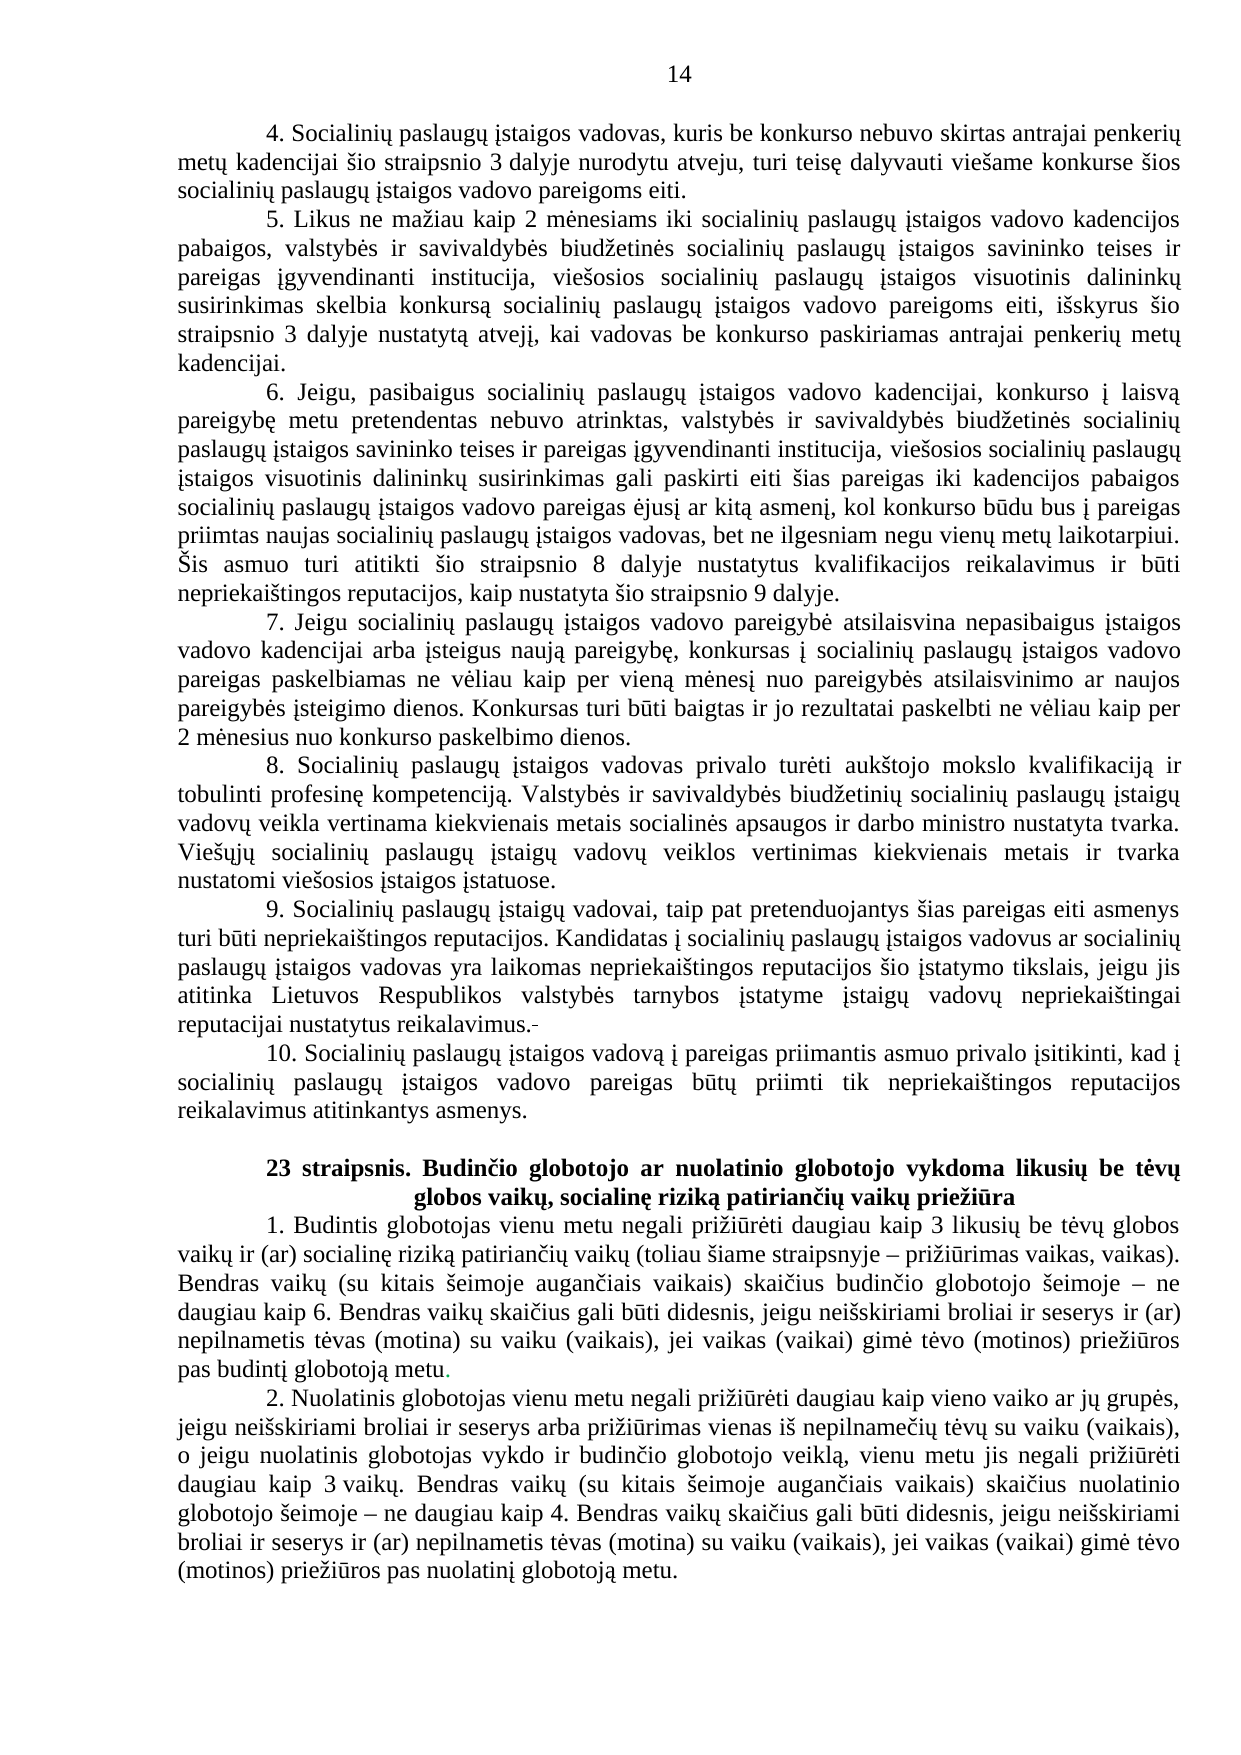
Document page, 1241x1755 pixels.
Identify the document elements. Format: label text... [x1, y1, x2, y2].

text 1. Budintis globotojas vienu metu negali prižiūrėti daugiau kaip 3 likusių be tėvų globos vaikų ir (ar) socialinę riziką patiriančių vaikų (toliau šiame straipsnyje – prižiūrimas vaikas, vaikas). Bendras vaikų (su kitais šeimoje augančiais vaikais) skaičius budinčio globotojo šeimoje – ne daugiau kaip 6. Bendras vaikų skaičius gali būti didesnis, jeigu neišskiriami broliai ir seserys ir (ar) nepilnametis tėvas (motina) su vaiku (vaikais), jei vaikas (vaikai) gimė tėvo (motinos) priežiūros pas budintį globotoją metu. [177, 1211, 1181, 1383]
text 8. Socialinių paslaugų įstaigos vadovas privalo turėti aukštojo mokslo kvalifikaciją ir tobulinti profesinę kompetenciją. Valstybės ir savivaldybės biudžetinių socialinių paslaugų įstaigų vadovų veikla vertinama kiekvienais metais socialinės apsaugos ir darbo ministro nustatyta tvarka. Viešųjų socialinių paslaugų įstaigų vadovų veiklos vertinimas kiekvienais metais ir tvarka nustatomi viešosios įstaigos įstatuose. [177, 751, 1181, 894]
text 10. Socialinių paslaugų įstaigos vadovą į pareigas priimantis asmuo privalo įsitikinti, kad į socialinių paslaugų įstaigos vadovo pareigas būtų priimti tik nepriekaištingos reputacijos reikalavimus atitinkantys asmenys. [177, 1038, 1181, 1124]
text 23 straipsnis. Budinčio globotojo ar nuolatinio globotojo vykdoma likusių be tėvų globos vaikų, socialinę riziką patiriančių vaikų priežiūra [266, 1153, 1181, 1211]
text 5. Likus ne mažiau kaip 2 mėnesiams iki socialinių paslaugų įstaigos vadovo kadencijos pabaigos, valstybės ir savivaldybės biudžetinės socialinių paslaugų įstaigos savininko teises ir pareigas įgyvendinanti institucija, viešosios socialinių paslaugų įstaigos visuotinis dalininkų susirinkimas skelbia konkursą socialinių paslaugų įstaigos vadovo pareigoms eiti, išskyrus šio straipsnio 3 dalyje nustatytą atvejį, kai vadovas be konkurso paskiriamas antrajai penkerių metų kadencijai. [177, 204, 1181, 377]
text 7. Jeigu socialinių paslaugų įstaigos vadovo pareigybė atsilaisvina nepasibaigus įstaigos vadovo kadencijai arba įsteigus naują pareigybę, konkursas į socialinių paslaugų įstaigos vadovo pareigas paskelbiamas ne vėliau kaip per vieną mėnesį nuo pareigybės atsilaisvinimo ar naujos pareigybės įsteigimo dienos. Konkursas turi būti baigtas ir jo rezultatai paskelbti ne vėliau kaip per 2 mėnesius nuo konkurso paskelbimo dienos. [177, 607, 1181, 751]
text 4. Socialinių paslaugų įstaigos vadovas, kuris be konkurso nebuvo skirtas antrajai penkerių metų kadencijai šio straipsnio 3 dalyje nurodytu atveju, turi teisę dalyvauti viešame konkurse šios socialinių paslaugų įstaigos vadovo pareigoms eiti. [177, 118, 1181, 204]
text 2. Nuolatinis globotojas vienu metu negali prižiūrėti daugiau kaip vieno vaiko ar jų grupės, jeigu neišskiriami broliai ir seserys arba prižiūrimas vienas iš nepilnamečių tėvų su vaiku (vaikais), o jeigu nuolatinis globotojas vykdo ir budinčio globotojo veiklą, vienu metu jis negali prižiūrėti daugiau kaip 3 vaikų. Bendras vaikų (su kitais šeimoje augančiais vaikais) skaičius nuolatinio globotojo šeimoje – ne daugiau kaip 4. Bendras vaikų skaičius gali būti didesnis, jeigu neišskiriami broliai ir seserys ir (ar) nepilnametis tėvas (motina) su vaiku (vaikais), jei vaikas (vaikai) gimė tėvo (motinos) priežiūros pas nuolatinį globotoją metu. [177, 1383, 1181, 1584]
text 9. Socialinių paslaugų įstaigų vadovai, taip pat pretenduojantys šias pareigas eiti asmenys turi būti nepriekaištingos reputacijos. Kandidatas į socialinių paslaugų įstaigos vadovus ar socialinių paslaugų įstaigos vadovas yra laikomas nepriekaištingos reputacijos šio įstatymo tikslais, jeigu jis atitinka Lietuvos Respublikos valstybės tarnybos įstatyme įstaigų vadovų nepriekaištingai reputacijai nustatytus reikalavimus. [177, 894, 1181, 1038]
text 6. Jeigu, pasibaigus socialinių paslaugų įstaigos vadovo kadencijai, konkurso į laisvą pareigybę metu pretendentas nebuvo atrinktas, valstybės ir savivaldybės biudžetinės socialinių paslaugų įstaigos savininko teises ir pareigas įgyvendinanti institucija, viešosios socialinių paslaugų įstaigos visuotinis dalininkų susirinkimas gali paskirti eiti šias pareigas iki kadencijos pabaigos socialinių paslaugų įstaigos vadovo pareigas ėjusį ar kitą asmenį, kol konkurso būdu bus į pareigas priimtas naujas socialinių paslaugų įstaigos vadovas, bet ne ilgesniam negu vienų metų laikotarpiui. Šis asmuo turi atitikti šio straipsnio 8 dalyje nustatytus kvalifikacijos reikalavimus ir būti nepriekaištingos reputacijos, kaip nustatyta šio straipsnio 9 dalyje. [177, 377, 1181, 607]
